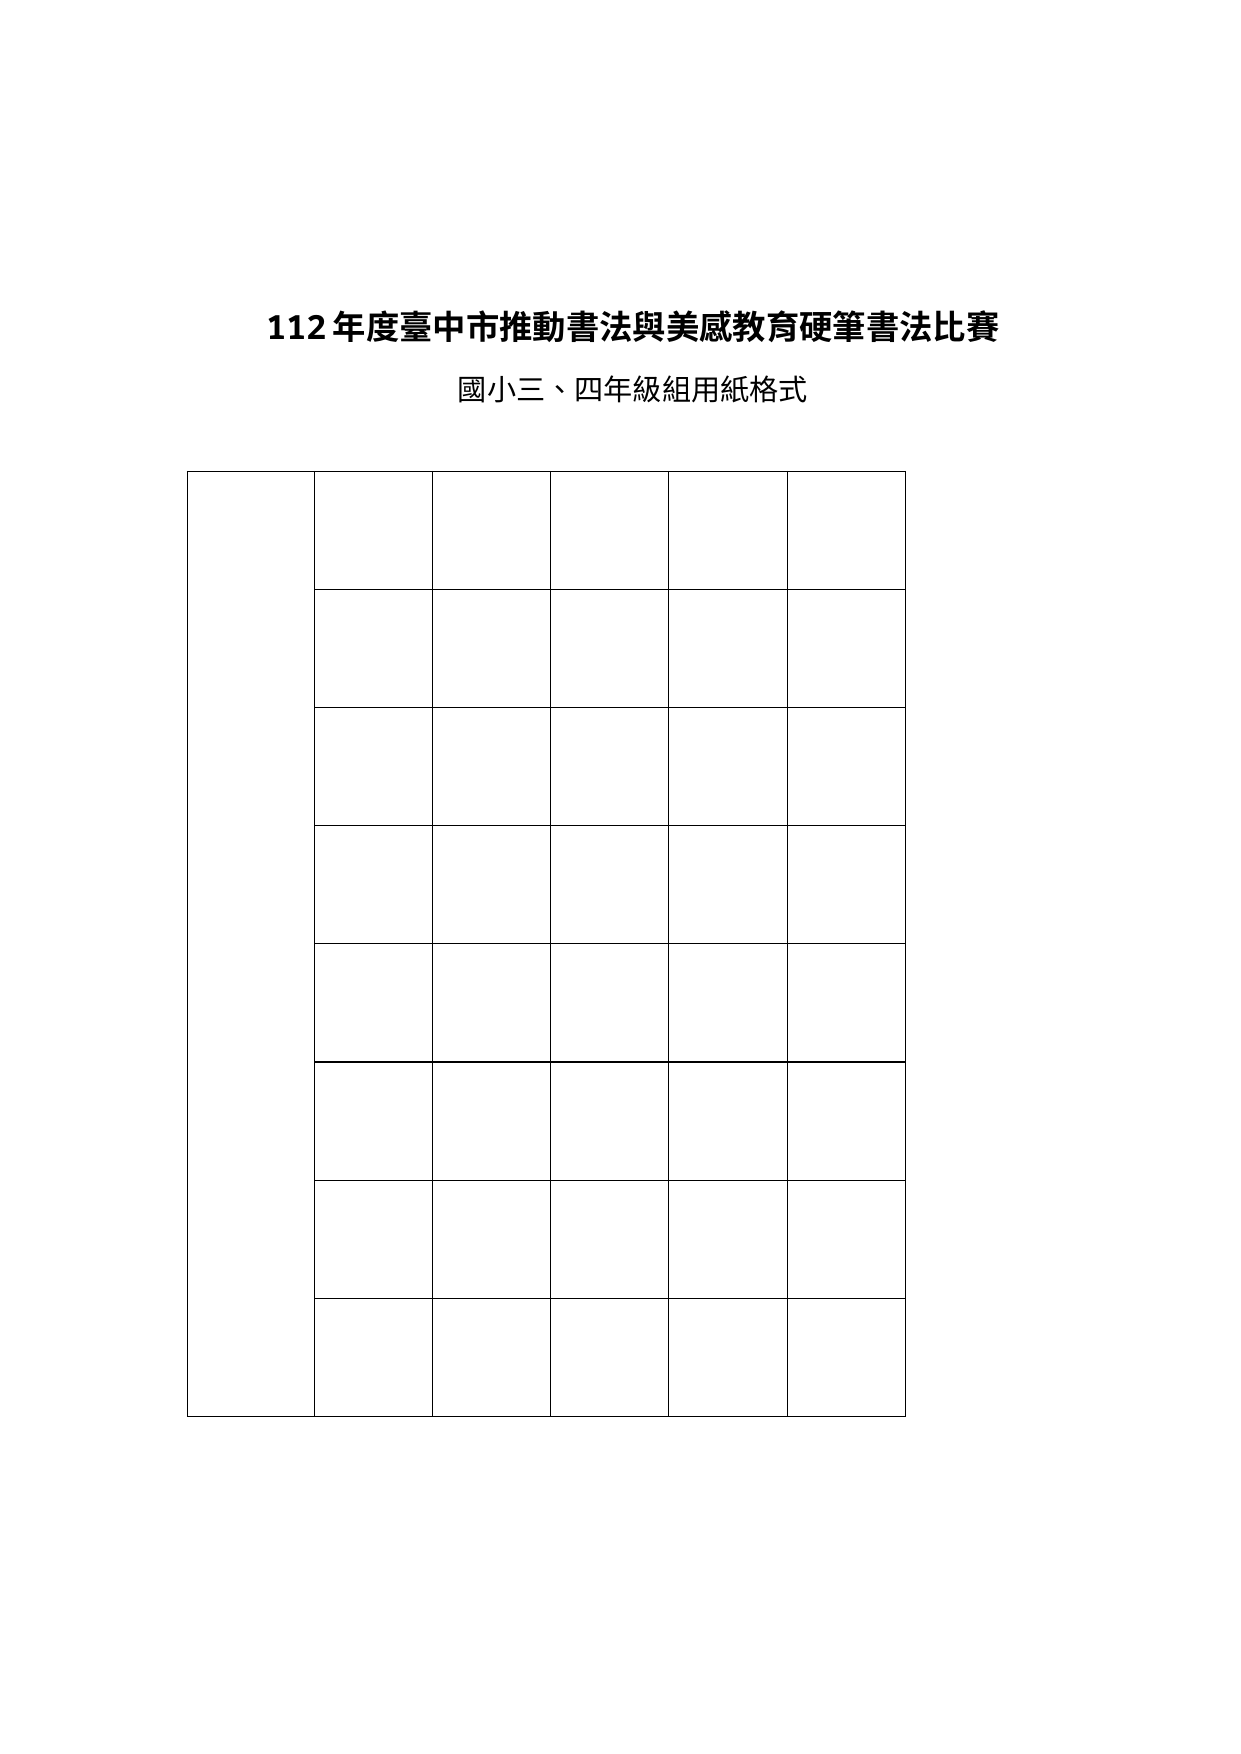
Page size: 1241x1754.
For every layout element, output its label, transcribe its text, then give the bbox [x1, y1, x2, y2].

table_cell [788, 944, 905, 1061]
text 112年度臺中市推動書法與美感教育硬筆書法比賽 [187, 283, 1078, 346]
table_cell [669, 1299, 787, 1416]
table_cell [788, 590, 905, 707]
table_cell [669, 826, 787, 943]
table_header [669, 472, 787, 589]
text 國小三、四年級組用紙格式 [187, 346, 1078, 408]
table_cell [669, 708, 787, 825]
table_cell [315, 1181, 432, 1298]
table_header [433, 472, 550, 589]
table_cell [788, 1299, 905, 1416]
table_cell [788, 1181, 905, 1298]
table_cell [551, 944, 668, 1061]
table_header [788, 472, 905, 589]
table_cell [788, 826, 905, 943]
table_cell [669, 944, 787, 1061]
table_cell [788, 708, 905, 825]
table_cell [669, 590, 787, 707]
table_cell [433, 826, 550, 943]
table_cell [433, 1299, 550, 1416]
table_cell [551, 826, 668, 943]
table_cell [315, 708, 432, 825]
table_cell [315, 1063, 432, 1179]
table_header [551, 472, 668, 589]
table_cell [551, 708, 668, 825]
table_header [188, 472, 314, 1416]
table_header [315, 472, 432, 589]
table_cell [788, 1063, 905, 1179]
table_cell [433, 590, 550, 707]
table_cell [669, 1181, 787, 1298]
table_cell [551, 1299, 668, 1416]
table_cell [315, 590, 432, 707]
table_cell [315, 826, 432, 943]
table_cell [315, 1299, 432, 1416]
table_cell [551, 1063, 668, 1179]
table_cell [433, 1063, 550, 1179]
table_cell [433, 708, 550, 825]
table_cell [433, 944, 550, 1061]
table_cell [315, 944, 432, 1061]
table_cell [669, 1063, 787, 1179]
table_cell [433, 1181, 550, 1298]
table_cell [551, 590, 668, 707]
table_cell [551, 1181, 668, 1298]
